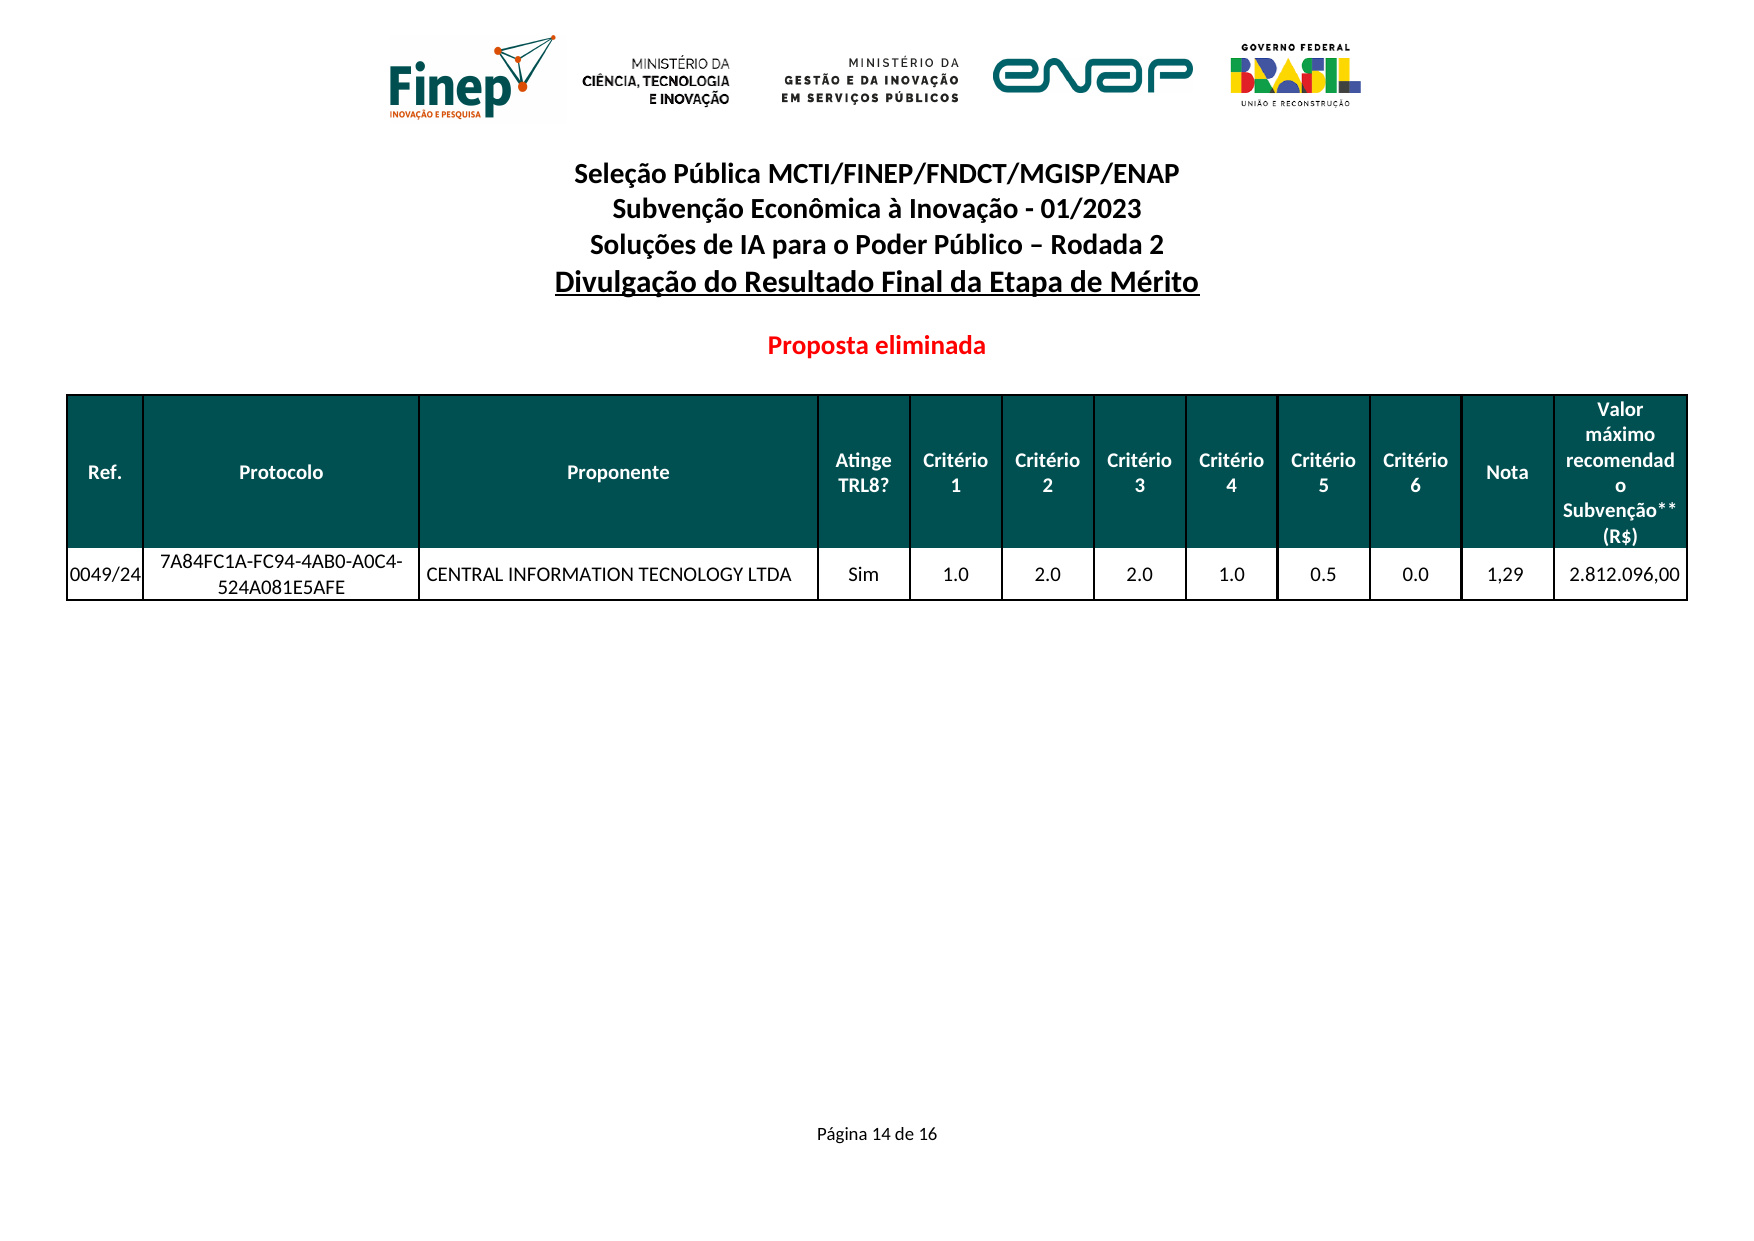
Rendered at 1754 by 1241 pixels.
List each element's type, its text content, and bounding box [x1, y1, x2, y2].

table_header Critério 5 [1279, 396, 1369, 548]
table_cell 1.0 [911, 549, 1001, 599]
table_cell 1,29 [1463, 549, 1553, 599]
table_header Critério 3 [1095, 396, 1185, 548]
table_header Protocolo [144, 396, 418, 548]
table_header Critério 4 [1187, 396, 1276, 548]
text Proposta eliminada [148, 328, 1606, 361]
table_cell 1.0 [1187, 549, 1276, 599]
table_cell 2.0 [1095, 549, 1185, 599]
table_header Nota [1463, 396, 1553, 548]
table_cell Sim [819, 549, 909, 599]
table_header Valor máximo recomendado Subvenção** (R$) [1555, 396, 1686, 548]
table_cell 0049/24 [68, 549, 142, 599]
table_header Proponente [420, 396, 817, 548]
table_header Atinge TRL8? [819, 396, 909, 548]
table_cell 0.5 [1279, 549, 1369, 599]
table_cell 0.0 [1371, 549, 1460, 599]
table_cell CENTRAL INFORMATION TECNOLOGY LTDA [420, 549, 817, 599]
table_header Critério 2 [1003, 396, 1093, 548]
table_cell 7A84FC1A-FC94-4AB0-A0C4-524A081E5AFE [144, 549, 418, 599]
table_cell 2.0 [1003, 549, 1093, 599]
table_header Ref. [68, 396, 142, 548]
table_cell 2.812.096,00 [1555, 549, 1686, 599]
table_header Critério 6 [1371, 396, 1460, 548]
table_header Critério 1 [911, 396, 1001, 548]
